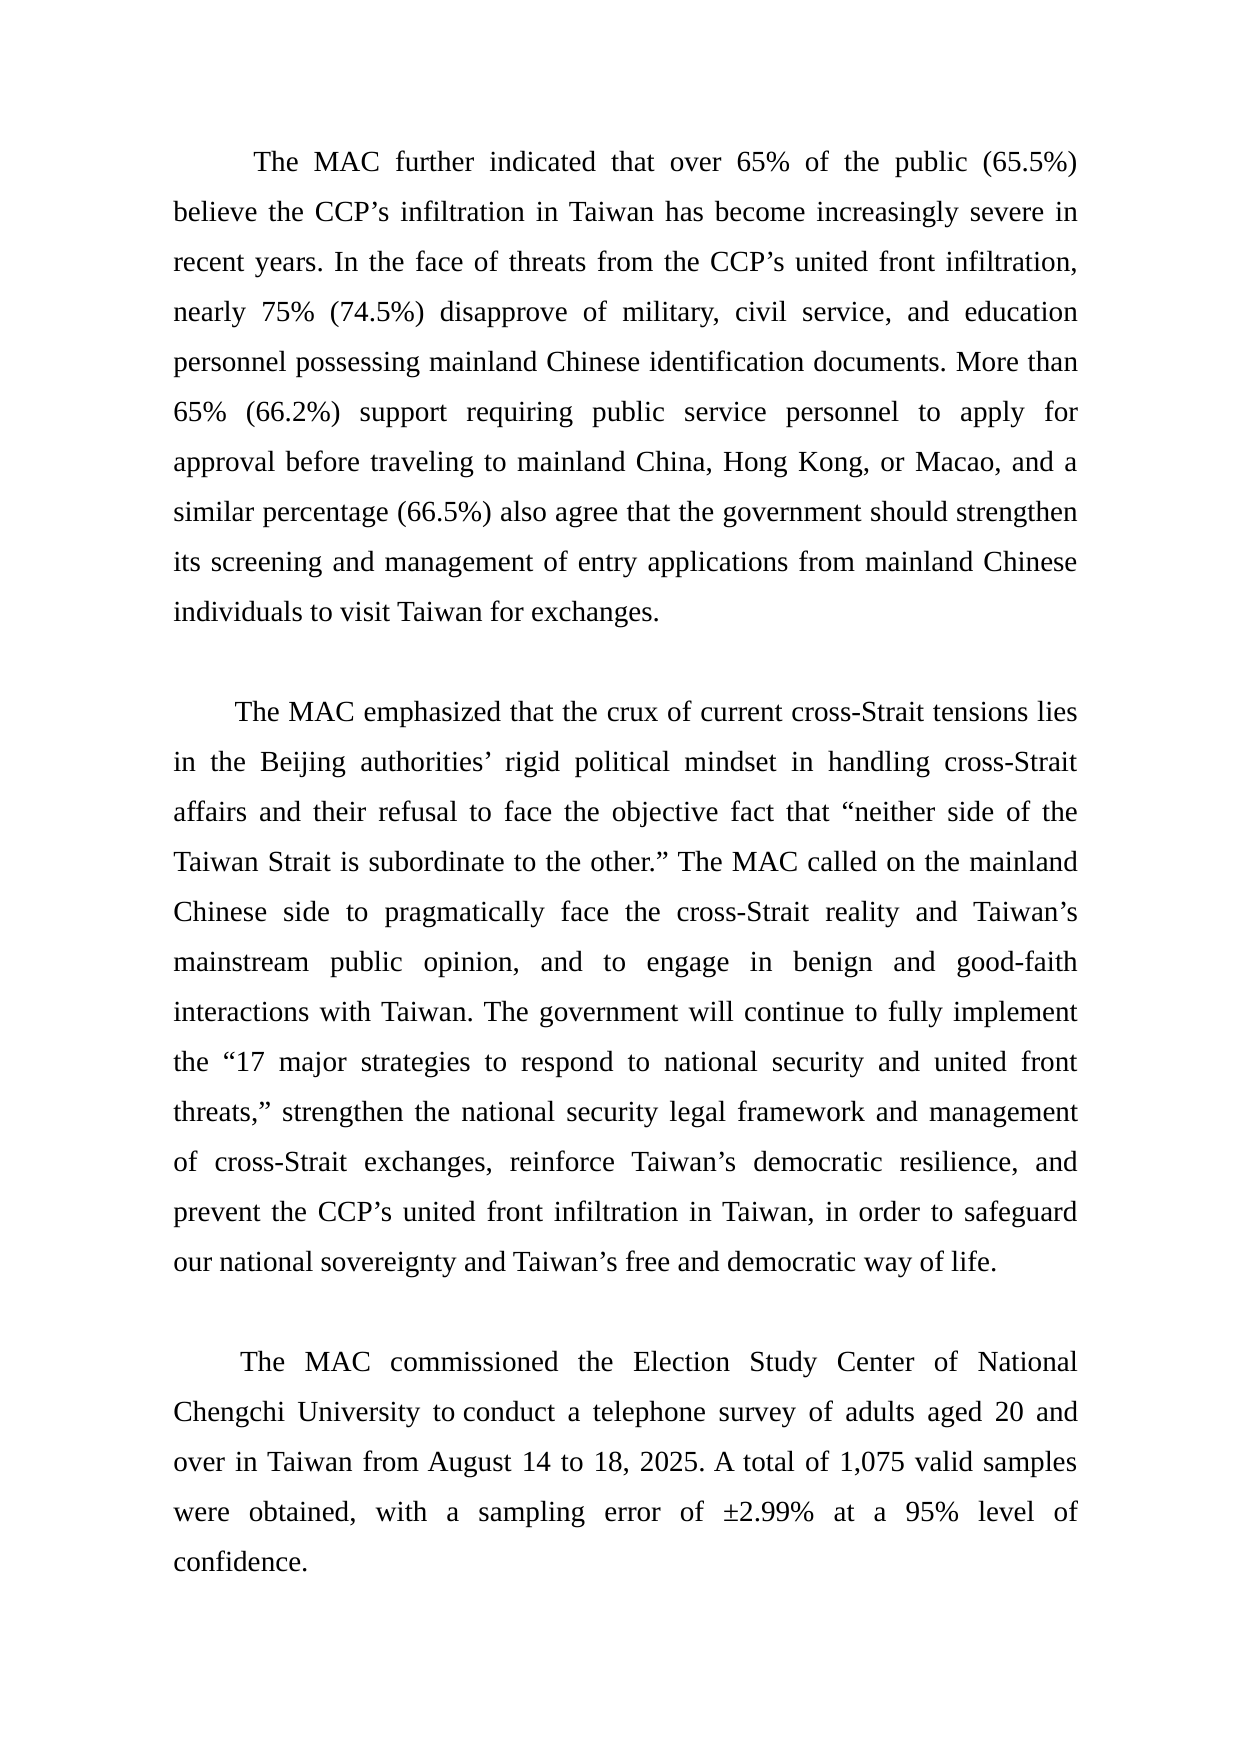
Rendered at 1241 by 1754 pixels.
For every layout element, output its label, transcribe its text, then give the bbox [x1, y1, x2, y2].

text The MAC commissioned the Election Study Center of National Chengchi University to conduct a telephone survey of adults aged 20 and over in Taiwan from August 14 to 18, 2025. A total of 1,075 valid samples were obtained, with a sampling error of ±2.99% at a 95% level of confidence. [173, 1331, 1078, 1581]
text The MAC further indicated that over 65% of the public (65.5%) believe the CCP’s infiltration in Taiwan has become increasingly severe in recent years. In the face of threats from the CCP’s united front infiltration, nearly 75% (74.5%) disapprove of military, civil service, and education personnel possessing mainland Chinese identification documents. More than 65% (66.2%) support requiring public service personnel to apply for approval before traveling to mainland China, Hong Kong, or Macao, and a similar percentage (66.5%) also agree that the government should strengthen its screening and management of entry applications from mainland Chinese individuals to visit Taiwan for exchanges. [173, 131, 1078, 631]
text The MAC emphasized that the crux of current cross-Strait tensions lies in the Beijing authorities’ rigid political mindset in handling cross-Strait affairs and their refusal to face the objective fact that “neither side of the Taiwan Strait is subordinate to the other.” The MAC called on the mainland Chinese side to pragmatically face the cross-Strait reality and Taiwan’s mainstream public opinion, and to engage in benign and good-faith interactions with Taiwan. The government will continue to fully implement the “17 major strategies to respond to national security and united front threats,” strengthen the national security legal framework and management of cross-Strait exchanges, reinforce Taiwan’s democratic resilience, and prevent the CCP’s united front infiltration in Taiwan, in order to safeguard our national sovereignty and Taiwan’s free and democratic way of life. [173, 681, 1078, 1281]
